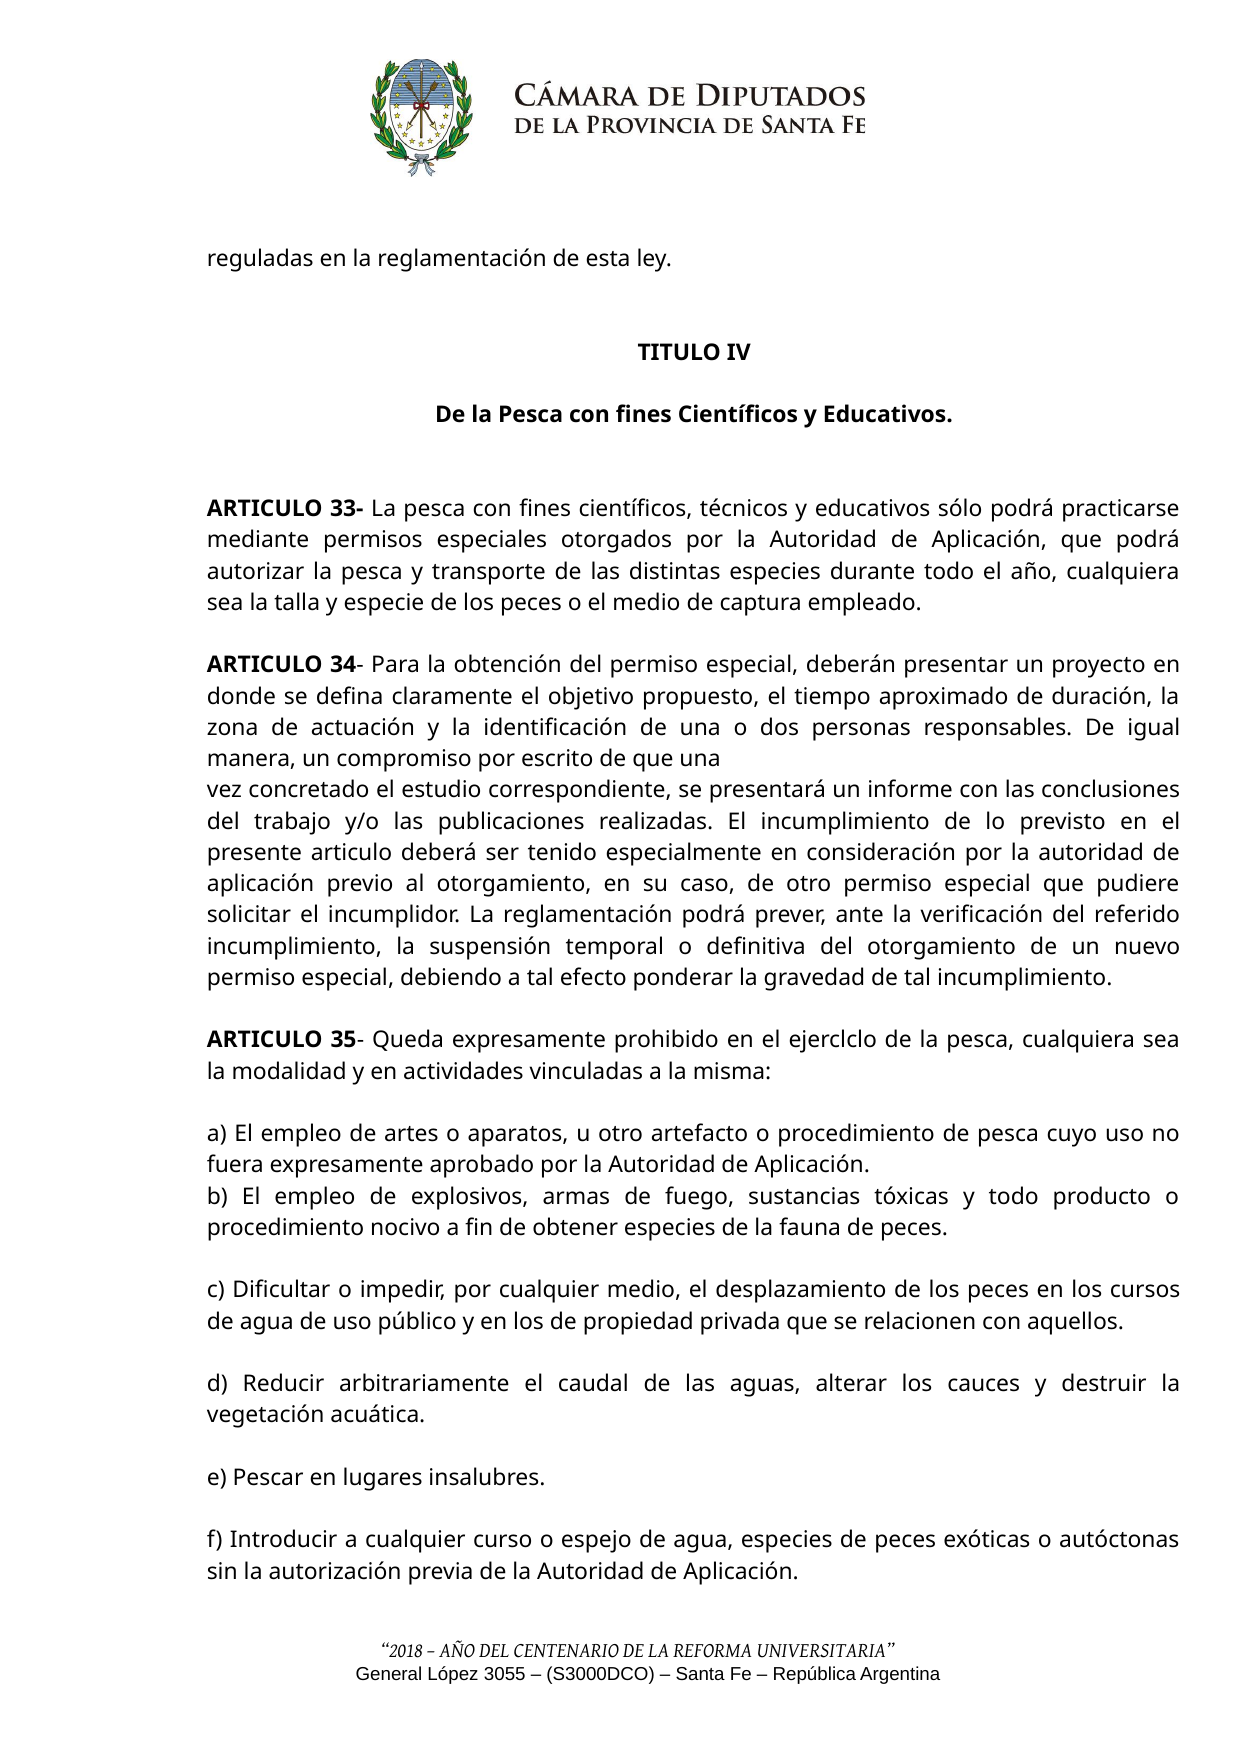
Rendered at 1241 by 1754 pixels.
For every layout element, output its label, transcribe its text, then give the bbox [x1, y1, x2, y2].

text reguladas en la reglamentación de esta ley. [207, 242, 1181, 273]
text f) Introducir a cualquier curso o espejo de agua, especies de peces exóticas o autóctonas sin la autorización previa de la Autoridad de Aplicación. [207, 1523, 1181, 1586]
text a) El empleo de artes o aparatos, u otro artefacto o procedimiento de pesca cuyo uso no fuera expresamente aprobado por la Autoridad de Aplicación. [207, 1117, 1181, 1180]
text De la Pesca con fines Científicos y Educativos. [207, 398, 1181, 430]
text e) Pescar en lugares insalubres. [207, 1461, 1181, 1492]
text ARTICULO 33- La pesca con fines científicos, técnicos y educativos sólo podrá practicarse mediante permisos especiales otorgados por la Autoridad de Aplicación, que podrá autorizar la pesca y transporte de las distintas especies durante todo el año, cualquiera sea la talla y especie de los peces o el medio de captura empleado. [207, 492, 1181, 617]
text ARTICULO 34- Para la obtención del permiso especial, deberán presentar un proyecto en donde se defina claramente el objetivo propuesto, el tiempo aproximado de duración, la zona de actuación y la identificación de una o dos personas responsables. De igual manera, un compromiso por escrito de que una [207, 648, 1181, 773]
text vez concretado el estudio correspondiente, se presentará un informe con las conclusiones del trabajo y/o las publicaciones realizadas. El incumplimiento de lo previsto en el presente articulo deberá ser tenido especialmente en consideración por la autoridad de aplicación previo al otorgamiento, en su caso, de otro permiso especial que pudiere solicitar el incumplidor. La reglamentación podrá prever, ante la verificación del referido incumplimiento, la suspensión temporal o definitiva del otorgamiento de un nuevo permiso especial, debiendo a tal efecto ponderar la gravedad de tal incumplimiento. [207, 773, 1181, 992]
text TITULO IV [207, 336, 1181, 367]
text c) Dificultar o impedir, por cualquier medio, el desplazamiento de los peces en los cursos de agua de uso público y en los de propiedad privada que se relacionen con aquellos. [207, 1273, 1181, 1336]
text d) Reducir arbitrariamente el caudal de las aguas, alterar los cauces y destruir la vegetación acuática. [207, 1367, 1181, 1430]
text ARTICULO 35- Queda expresamente prohibido en el ejerclclo de la pesca, cualquiera sea la modalidad y en actividades vinculadas a la misma: [207, 1023, 1181, 1086]
picture [370, 59, 866, 181]
text b) El empleo de explosivos, armas de fuego, sustancias tóxicas y todo producto o procedimiento nocivo a fin de obtener especies de la fauna de peces. [207, 1180, 1181, 1242]
